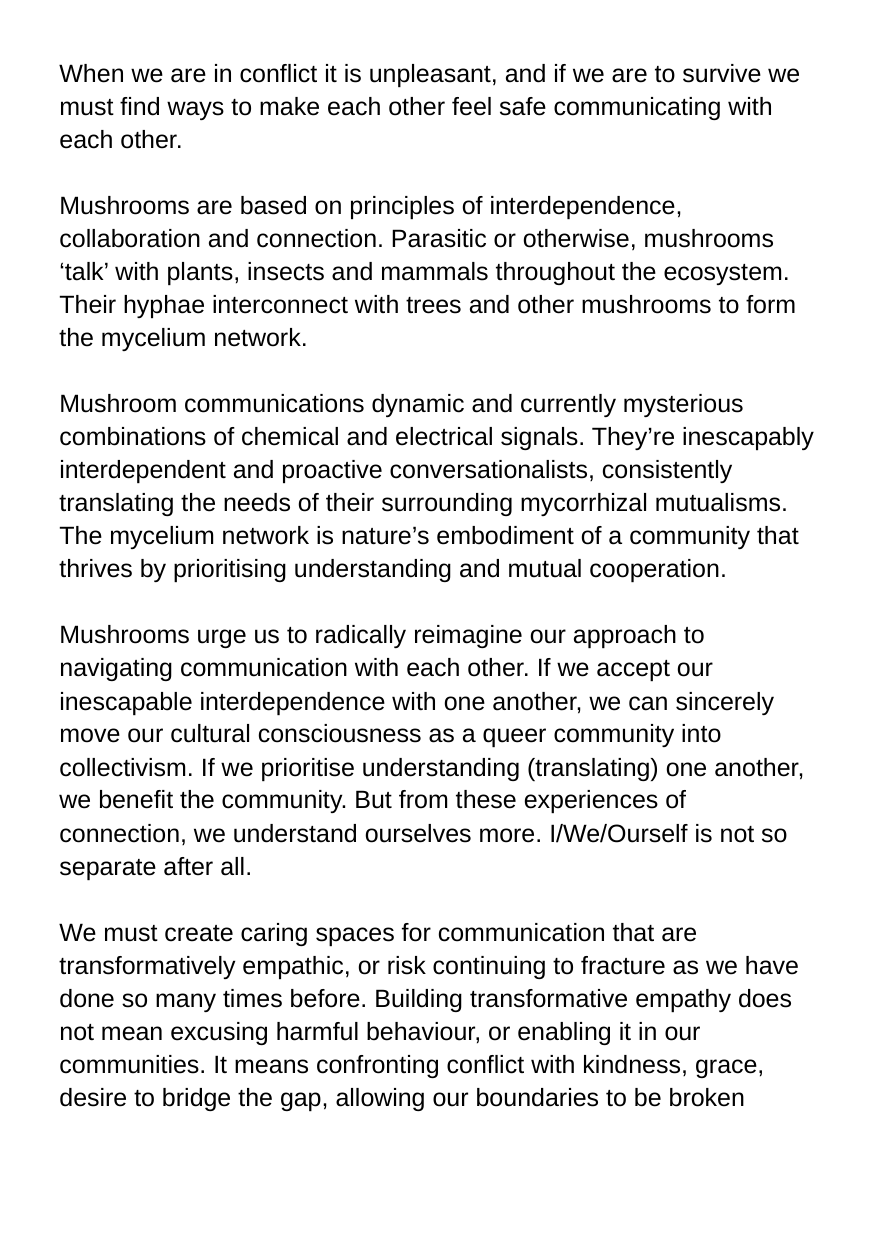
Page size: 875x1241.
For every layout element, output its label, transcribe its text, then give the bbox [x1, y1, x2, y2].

text Mushroom communications dynamic and currently mysterious combinations of chemical and electrical signals. They’re inescapably interdependent and proactive conversationalists, consistently translating the needs of their surrounding mycorrhizal mutualisms. The mycelium network is nature’s embodiment of a community that thrives by prioritising understanding and mutual cooperation. [59, 389, 815, 583]
text Mushrooms are based on principles of interdependence, collaboration and connection. Parasitic or otherwise, mushrooms ‘talk’ with plants, insects and mammals throughout the ecosystem. Their hyphae interconnect with trees and other mushrooms to form the mycelium network. [59, 191, 815, 352]
text We must create caring spaces for communication that are transformatively empathic, or risk continuing to fracture as we have done so many times before. Building transformative empathy does not mean excusing harmful behaviour, or enabling it in our communities. It means confronting conflict with kindness, grace, desire to bridge the gap, allowing our boundaries to be broken [59, 918, 815, 1111]
text Mushrooms urge us to radically reimagine our approach to navigating communication with each other. If we accept our inescapable interdependence with one another, we can sincerely move our cultural consciousness as a queer community into collectivism. If we prioritise understanding (translating) one another, we benefit the community. But from these experiences of connection, we understand ourselves more. I/We/Ourself is not so separate after all. [59, 620, 815, 880]
text When we are in conflict it is unpleasant, and if we are to survive we must find ways to make each other feel safe communicating with each other. [59, 59, 815, 154]
